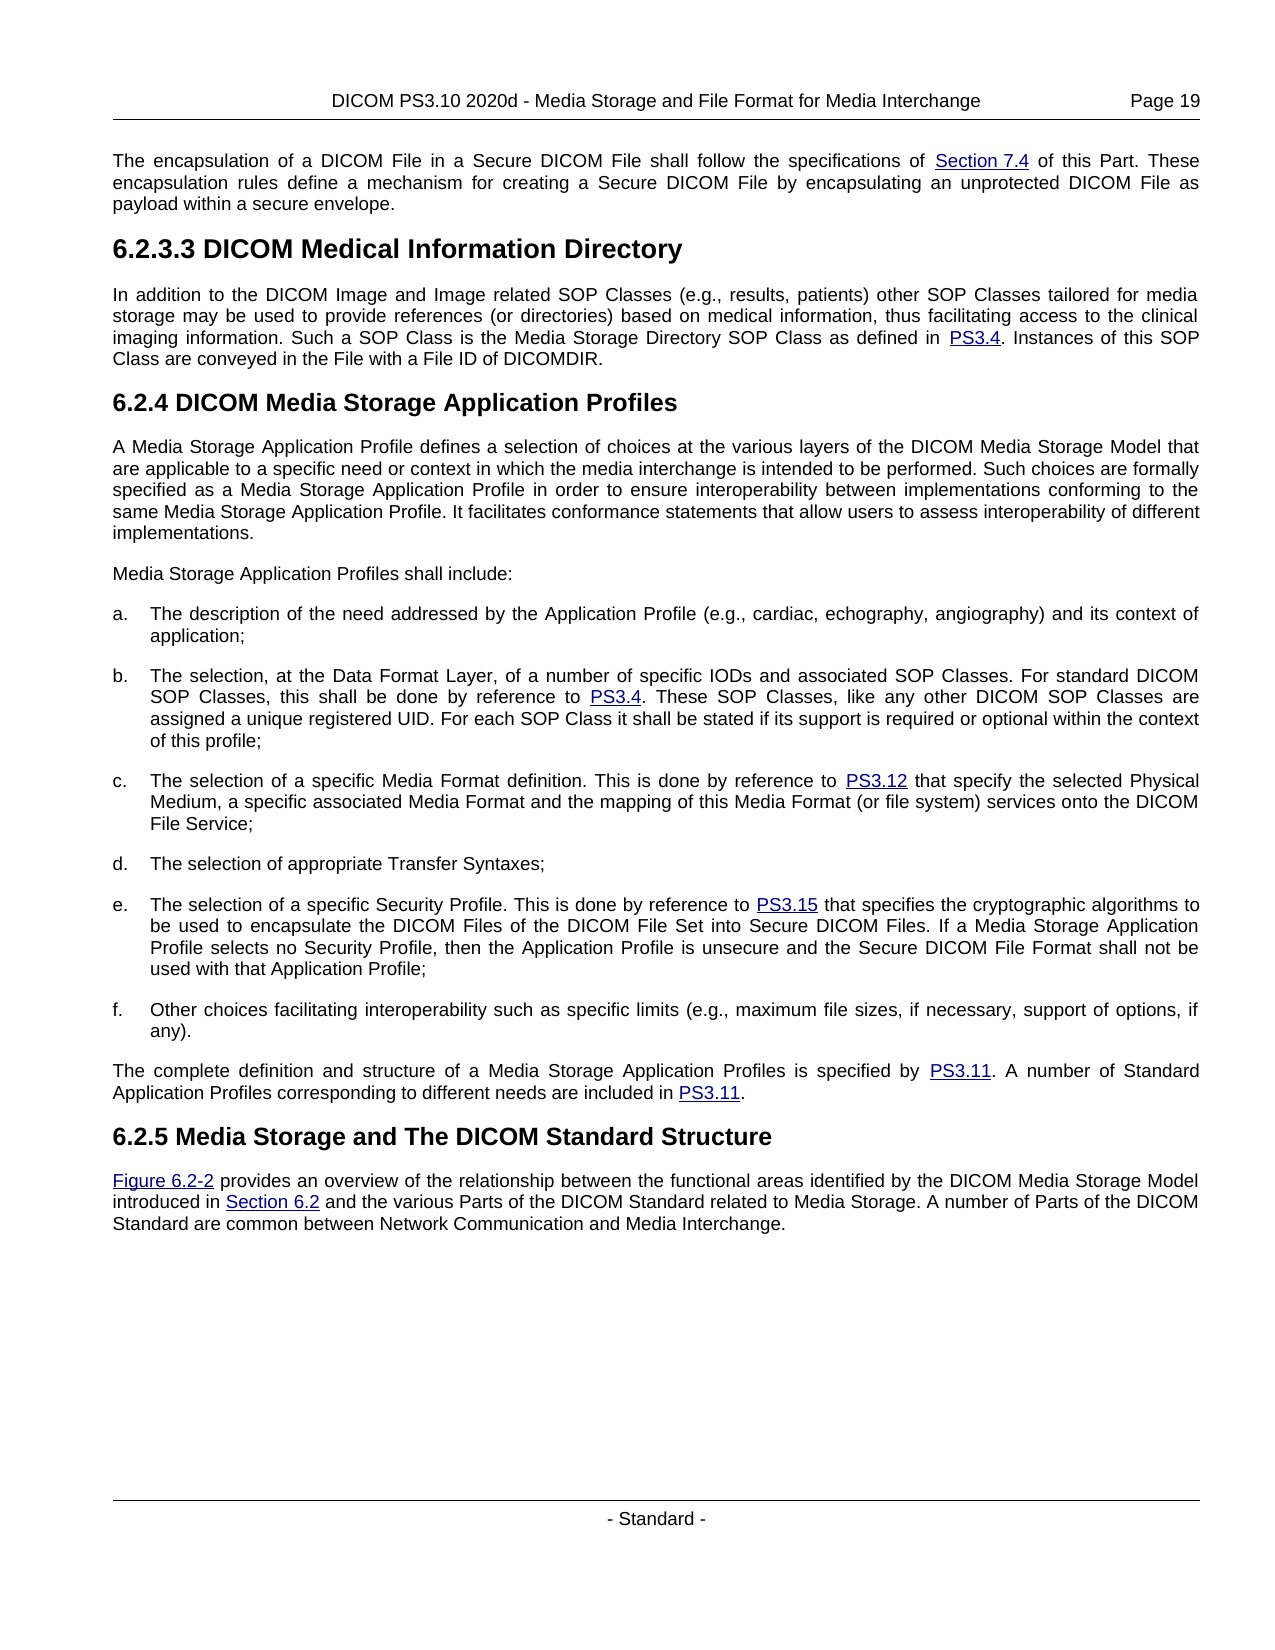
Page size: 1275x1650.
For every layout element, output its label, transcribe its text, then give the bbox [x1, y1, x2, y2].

text 6.2.3.3 DICOM Medical Information Directory [112, 233, 1200, 265]
text Media Storage Application Profiles shall include: [112, 562, 1200, 584]
text 6.2.4 DICOM Media Storage Application Profiles [112, 388, 1200, 417]
text 6.2.5 Media Storage and The DICOM Standard Structure [112, 1122, 1200, 1151]
text f. Other choices facilitating interoperability such as specific limits (e.g., maximum file sizes, if necessary, support of options, if any). [112, 998, 1200, 1042]
text b. The selection, at the Data Format Layer, of a number of specific IODs and associated SOP Classes. For standard DICOM SOP Classes, this shall be done by reference to PS3.4. These SOP Classes, like any other DICOM SOP Classes are assigned a unique registered UID. For each SOP Class it shall be stated if its support is required or optional within the context of this profile; [112, 665, 1200, 751]
text d. The selection of appropriate Transfer Syntaxes; [112, 853, 1200, 875]
text c. The selection of a specific Media Format definition. This is done by reference to PS3.12 that specify the selected Physical Medium, a specific associated Media Format and the mapping of this Media Format (or file system) services onto the DICOM File Service; [112, 770, 1200, 834]
text e. The selection of a specific Security Profile. This is done by reference to PS3.15 that specifies the cryptographic algorithms to be used to encapsulate the DICOM Files of the DICOM File Set into Secure DICOM Files. If a Media Storage Application Profile selects no Security Profile, then the Application Profile is unsecure and the Secure DICOM File Format shall not be used with that Application Profile; [112, 893, 1200, 980]
text A Media Storage Application Profile defines a selection of choices at the various layers of the DICOM Media Storage Model that are applicable to a specific need or context in which the media interchange is intended to be performed. Such choices are formally specified as a Media Storage Application Profile in order to ensure interoperability between implementations conforming to the same Media Storage Application Profile. It facilitates conformance statements that allow users to assess interoperability of different implementations. [112, 436, 1200, 544]
text Figure 6.2-2 provides an overview of the relationship between the functional areas identified by the DICOM Media Storage Model introduced in Section 6.2 and the various Parts of the DICOM Standard related to Media Storage. A number of Parts of the DICOM Standard are common between Network Communication and Media Interchange. [112, 1170, 1200, 1234]
text The complete definition and structure of a Media Storage Application Profiles is specified by PS3.11. A number of Standard Application Profiles corresponding to different needs are included in PS3.11. [112, 1060, 1200, 1103]
text In addition to the DICOM Image and Image related SOP Classes (e.g., results, patients) other SOP Classes tailored for media storage may be used to provide references (or directories) based on medical information, thus facilitating access to the clinical imaging information. Such a SOP Class is the Media Storage Directory SOP Class as defined in PS3.4. Instances of this SOP Class are conveyed in the File with a File ID of DICOMDIR. [112, 283, 1200, 370]
text The encapsulation of a DICOM File in a Secure DICOM File shall follow the specifications of Section 7.4 of this Part. These encapsulation rules define a mechanism for creating a Secure DICOM File by encapsulating an unprotected DICOM File as payload within a secure envelope. [112, 150, 1200, 215]
text a. The description of the need addressed by the Application Profile (e.g., cardiac, echography, angiography) and its context of application; [112, 603, 1200, 646]
